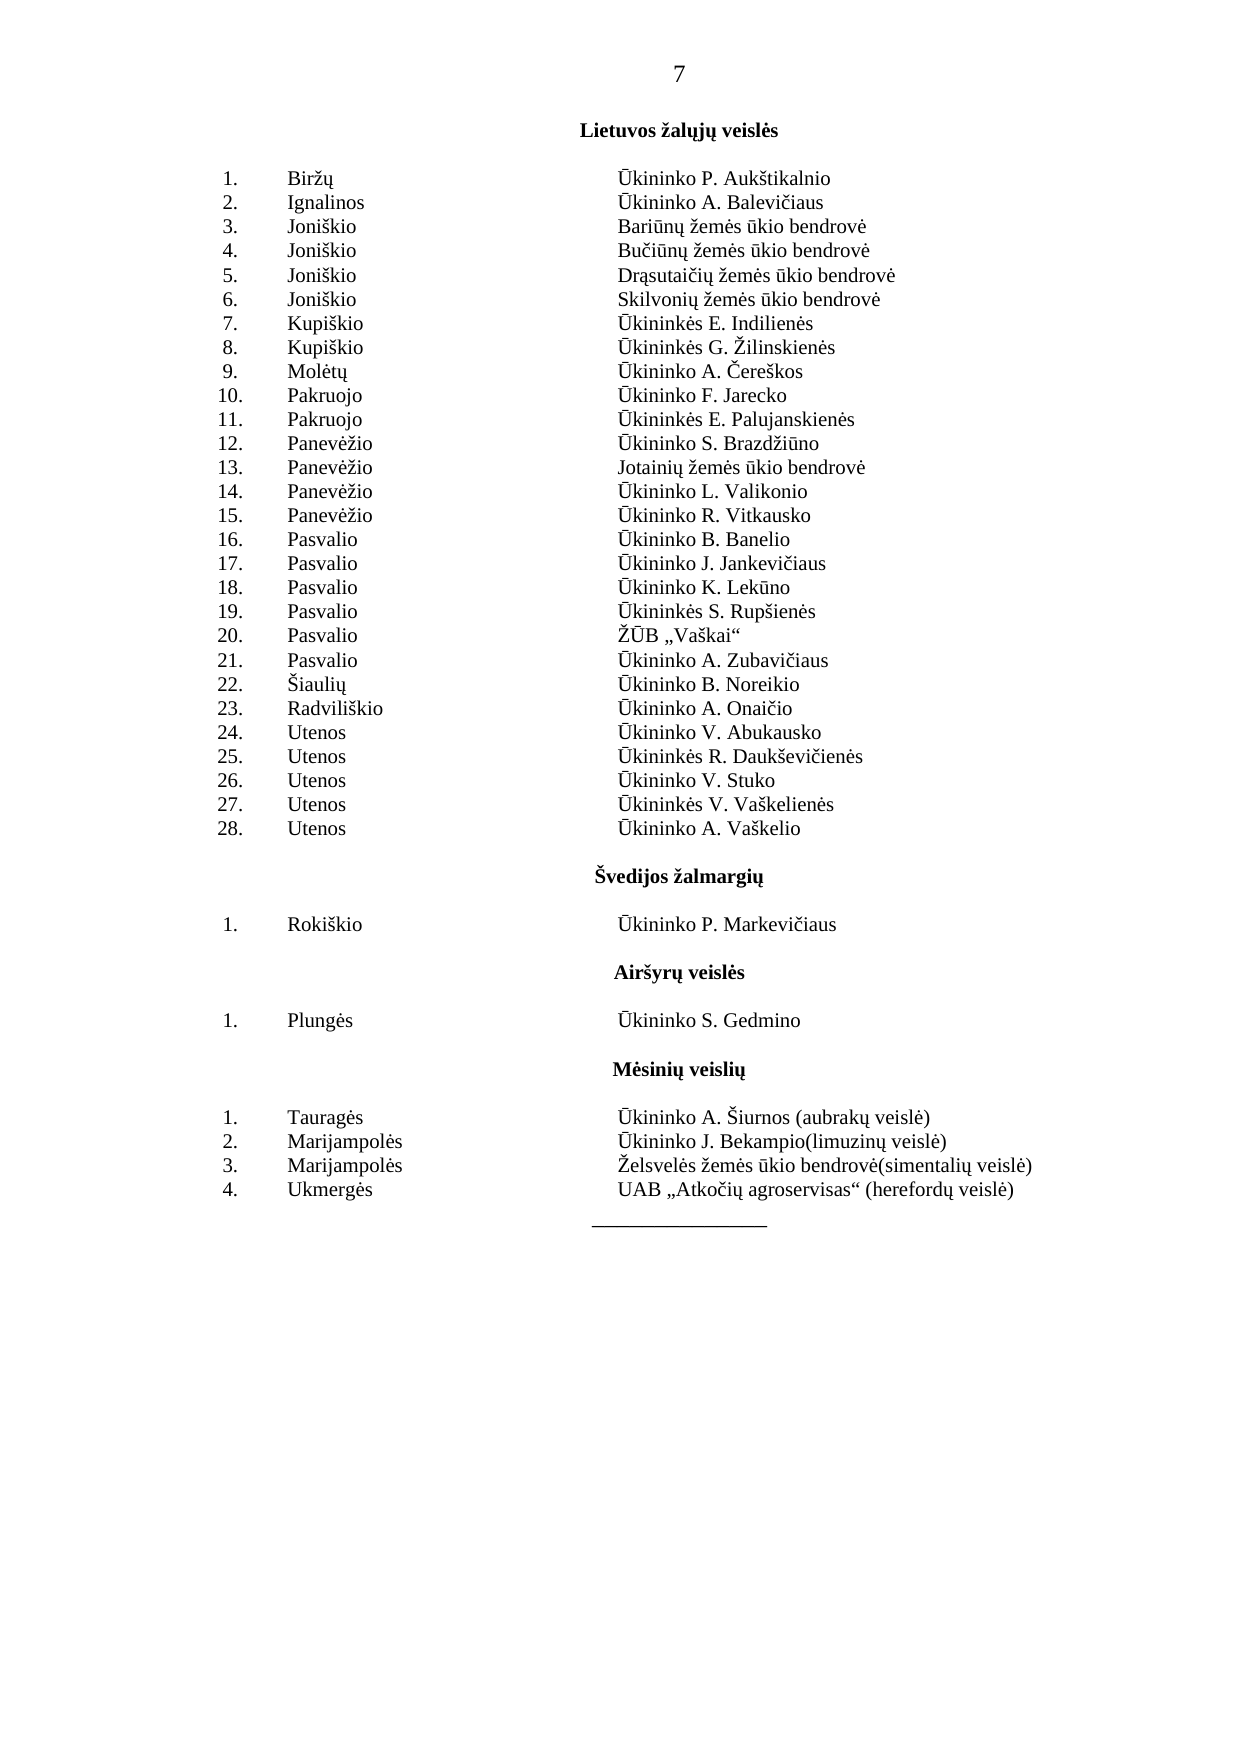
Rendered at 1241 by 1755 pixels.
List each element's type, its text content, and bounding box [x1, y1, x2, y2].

table_cell 24. [279, 720, 283, 744]
table_cell 11. [279, 407, 283, 431]
table_cell 2. [279, 1129, 283, 1153]
table_cell 1. [177, 1009, 181, 1032]
table_cell 18. [177, 575, 181, 599]
table_cell [177, 1081, 181, 1105]
table_cell 28. [177, 816, 181, 840]
table_cell 25. [177, 744, 181, 768]
table_cell 1. [279, 912, 283, 936]
table_cell 4. [279, 1177, 283, 1201]
table_cell 5. [177, 263, 181, 287]
table_cell 3. [177, 214, 181, 238]
table_cell 23. [279, 696, 283, 720]
table_cell 3. [279, 1153, 283, 1177]
table_cell [279, 1033, 283, 1057]
table_cell [283, 1033, 287, 1057]
table_cell 13. [279, 455, 283, 479]
table_cell 6. [177, 287, 181, 311]
table_cell [177, 1033, 181, 1057]
table_cell 19. [177, 599, 181, 623]
table_cell [279, 142, 283, 166]
table_cell 23. [177, 696, 181, 720]
table_cell [279, 840, 283, 864]
table_cell [177, 984, 181, 1008]
table_cell [279, 888, 283, 912]
table_cell 27. [279, 792, 283, 816]
table_cell 12. [177, 431, 181, 455]
table_cell 12. [279, 431, 283, 455]
table_cell [177, 936, 181, 960]
table_cell 16. [177, 527, 181, 551]
table_cell [613, 840, 617, 864]
table_cell [609, 888, 613, 912]
table_cell 17. [177, 551, 181, 575]
table_cell 17. [279, 551, 283, 575]
table_cell 10. [279, 383, 283, 407]
table_cell 22. [279, 672, 283, 696]
table_cell 25. [279, 744, 283, 768]
table_cell 13. [177, 455, 181, 479]
table_cell [609, 840, 613, 864]
table_cell [1177, 142, 1181, 166]
table_cell 20. [279, 624, 283, 647]
table_cell 14. [177, 479, 181, 503]
text ______________ [177, 1201, 1181, 1230]
table_cell 18. [279, 575, 283, 599]
table_cell [613, 888, 617, 912]
table_cell 19. [279, 599, 283, 623]
table_cell 4. [279, 239, 283, 262]
table_cell [177, 840, 181, 864]
table_cell 8. [279, 335, 283, 359]
table_cell [177, 142, 181, 166]
table_cell 9. [279, 359, 283, 383]
table_cell [609, 936, 613, 960]
table_cell 15. [279, 503, 283, 527]
table_cell 4. [177, 239, 181, 262]
table_cell [1177, 888, 1181, 912]
table_cell [613, 1033, 617, 1057]
table_cell 1. [177, 166, 181, 190]
table_cell [1177, 936, 1181, 960]
table_cell 21. [279, 648, 283, 672]
table_cell 1. [177, 912, 181, 936]
table_cell 3. [177, 1153, 181, 1177]
table_cell 9. [177, 359, 181, 383]
table_cell [283, 142, 287, 166]
table_cell 27. [177, 792, 181, 816]
table_cell 2. [279, 190, 283, 214]
table_cell 16. [279, 527, 283, 551]
table_cell 11. [177, 407, 181, 431]
table_cell 7. [279, 311, 283, 335]
table_cell [613, 936, 617, 960]
table_cell 15. [177, 503, 181, 527]
table_cell [609, 1033, 613, 1057]
table_cell 1. [279, 1105, 283, 1129]
table_cell [1177, 1033, 1181, 1057]
table_cell [177, 888, 181, 912]
table_cell 3. [279, 214, 283, 238]
table_cell 14. [279, 479, 283, 503]
table_cell [1177, 840, 1181, 864]
table_cell 1. [279, 1009, 283, 1032]
table_cell 28. [279, 816, 283, 840]
table_cell 1. [177, 1105, 181, 1129]
table_cell [279, 936, 283, 960]
table_cell [283, 840, 287, 864]
table_cell 8. [177, 335, 181, 359]
table_cell 22. [177, 672, 181, 696]
table_cell 20. [177, 624, 181, 647]
table_cell 21. [177, 648, 181, 672]
table_cell 6. [279, 287, 283, 311]
table_cell 7. [177, 311, 181, 335]
table_cell 2. [177, 1129, 181, 1153]
table_cell 2. [177, 190, 181, 214]
table_cell 24. [177, 720, 181, 744]
table_cell 10. [177, 383, 181, 407]
table_cell 1. [279, 166, 283, 190]
table_cell 26. [177, 768, 181, 792]
table_cell 5. [279, 263, 283, 287]
table_cell [283, 888, 287, 912]
table_cell 4. [177, 1177, 181, 1201]
table_cell [1177, 1081, 1181, 1105]
table_cell 26. [279, 768, 283, 792]
table_cell [283, 936, 287, 960]
table_cell [1177, 984, 1181, 1008]
